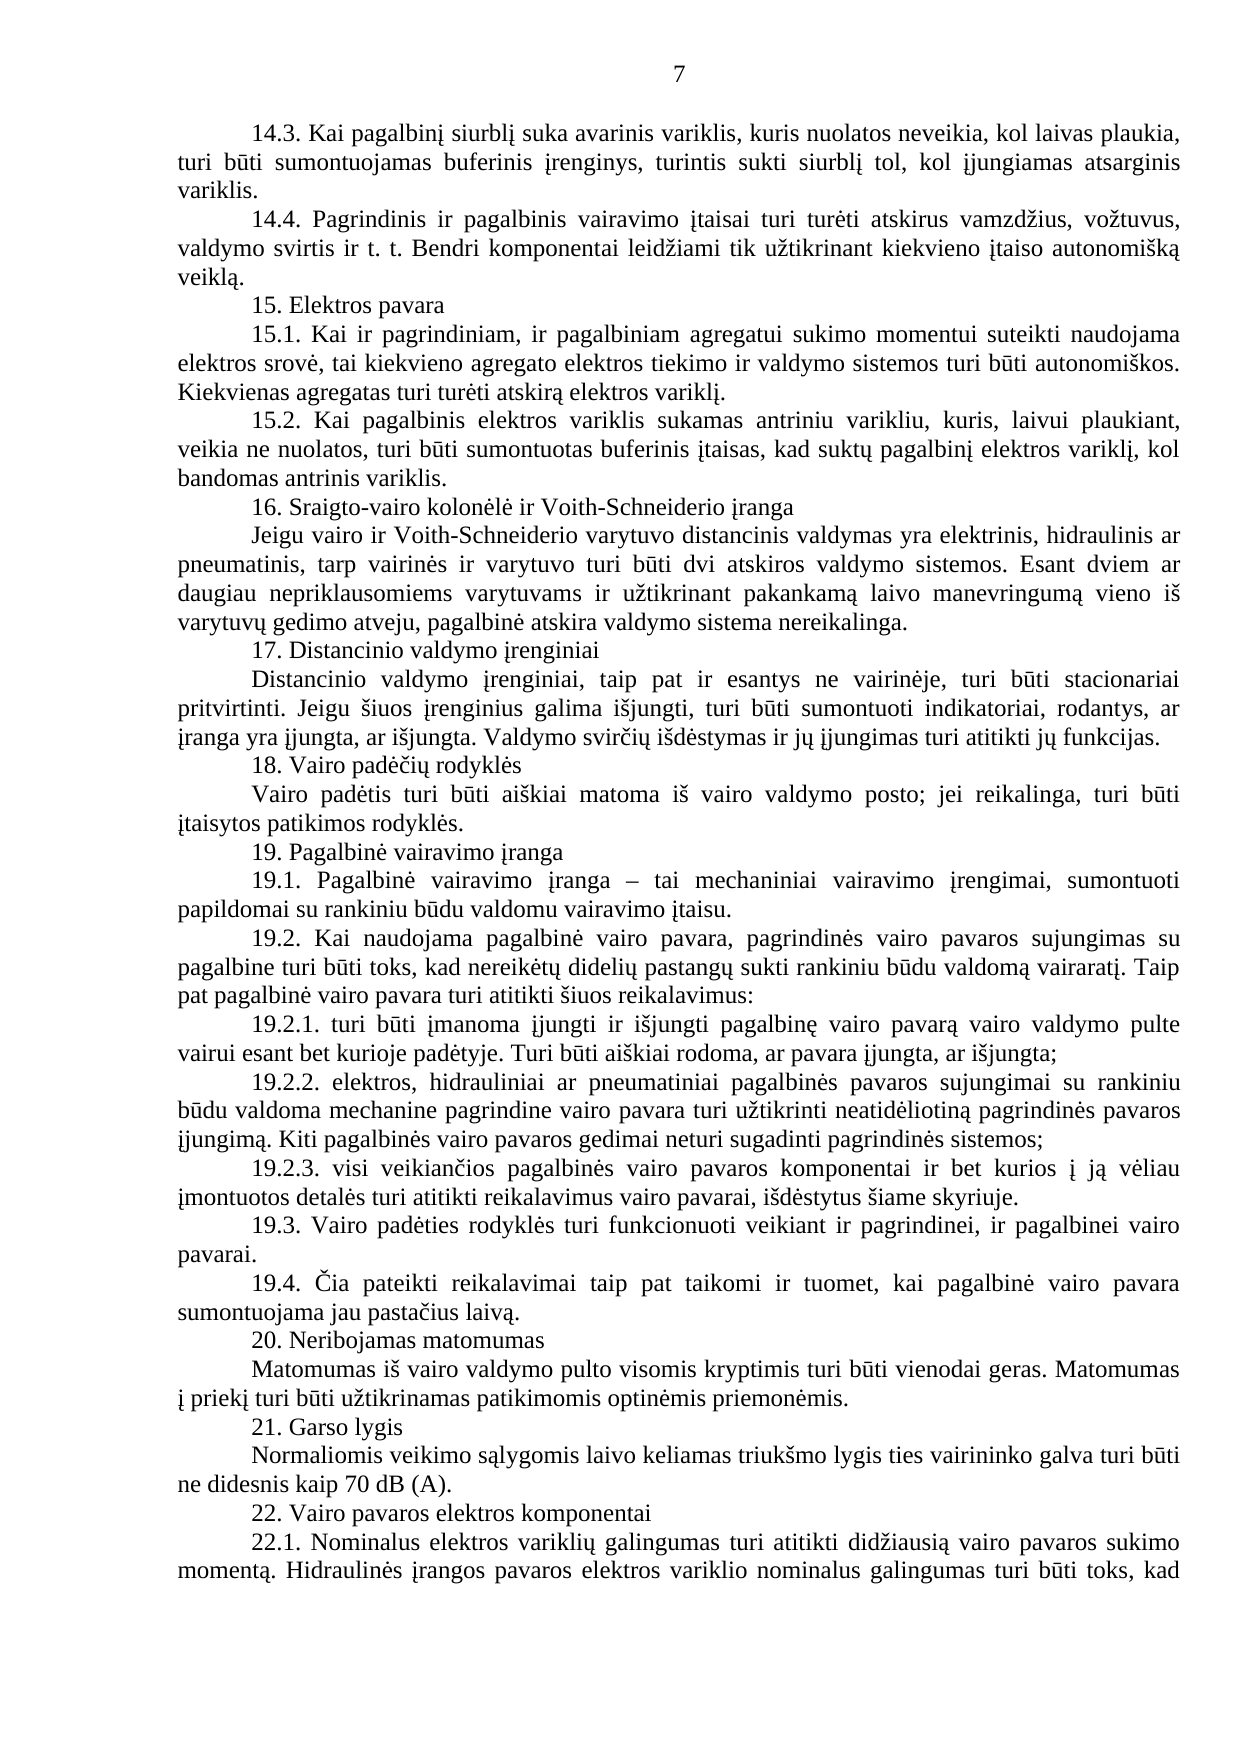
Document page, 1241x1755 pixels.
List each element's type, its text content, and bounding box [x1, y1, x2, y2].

text 19.1. Pagalbinė vairavimo įranga – tai mechaniniai vairavimo įrengimai, sumontuoti papildomai su rankiniu būdu valdomu vairavimo įtaisu. [177, 866, 1181, 923]
text Matomumas iš vairo valdymo pulto visomis kryptimis turi būti vienodai geras. Matomumas į priekį turi būti užtikrinamas patikimomis optinėmis priemonėmis. [177, 1354, 1181, 1412]
text 19.2.1. turi būti įmanoma įjungti ir išjungti pagalbinę vairo pavarą vairo valdymo pulte vairui esant bet kurioje padėtyje. Turi būti aiškiai rodoma, ar pavara įjungta, ar išjungta; [177, 1009, 1181, 1067]
text 19.2.3. visi veikiančios pagalbinės vairo pavaros komponentai ir bet kurios į ją vėliau įmontuotos detalės turi atitikti reikalavimus vairo pavarai, išdėstytus šiame skyriuje. [177, 1153, 1181, 1211]
text 22.1. Nominalus elektros variklių galingumas turi atitikti didžiausią vairo pavaros sukimo momentą. Hidraulinės įrangos pavaros elektros variklio nominalus galingumas turi būti toks, kad [177, 1527, 1181, 1584]
text 17. Distancinio valdymo įrenginiai [177, 636, 1181, 664]
text 18. Vairo padėčių rodyklės [177, 751, 1181, 779]
text 15.2. Kai pagalbinis elektros variklis sukamas antriniu varikliu, kuris, laivui plaukiant, veikia ne nuolatos, turi būti sumontuotas buferinis įtaisas, kad suktų pagalbinį elektros variklį, kol bandomas antrinis variklis. [177, 406, 1181, 492]
text 19.3. Vairo padėties rodyklės turi funkcionuoti veikiant ir pagrindinei, ir pagalbinei vairo pavarai. [177, 1211, 1181, 1268]
text 15. Elektros pavara [177, 291, 1181, 319]
text 14.4. Pagrindinis ir pagalbinis vairavimo įtaisai turi turėti atskirus vamzdžius, vožtuvus, valdymo svirtis ir t. t. Bendri komponentai leidžiami tik užtikrinant kiekvieno įtaiso autonomišką veiklą. [177, 204, 1181, 291]
text 19. Pagalbinė vairavimo įranga [177, 837, 1181, 866]
text 15.1. Kai ir pagrindiniam, ir pagalbiniam agregatui sukimo momentui suteikti naudojama elektros srovė, tai kiekvieno agregato elektros tiekimo ir valdymo sistemos turi būti autonomiškos. Kiekvienas agregatas turi turėti atskirą elektros variklį. [177, 319, 1181, 406]
text 22. Vairo pavaros elektros komponentai [177, 1498, 1181, 1527]
text 19.2. Kai naudojama pagalbinė vairo pavara, pagrindinės vairo pavaros sujungimas su pagalbine turi būti toks, kad nereikėtų didelių pastangų sukti rankiniu būdu valdomą vairaratį. Taip pat pagalbinė vairo pavara turi atitikti šiuos reikalavimus: [177, 923, 1181, 1009]
text Distancinio valdymo įrenginiai, taip pat ir esantys ne vairinėje, turi būti stacionariai pritvirtinti. Jeigu šiuos įrenginius galima išjungti, turi būti sumontuoti indikatoriai, rodantys, ar įranga yra įjungta, ar išjungta. Valdymo svirčių išdėstymas ir jų įjungimas turi atitikti jų funkcijas. [177, 664, 1181, 751]
text Normaliomis veikimo sąlygomis laivo keliamas triukšmo lygis ties vairininko galva turi būti ne didesnis kaip 70 dB (A). [177, 1441, 1181, 1498]
text Jeigu vairo ir Voith-Schneiderio varytuvo distancinis valdymas yra elektrinis, hidraulinis ar pneumatinis, tarp vairinės ir varytuvo turi būti dvi atskiros valdymo sistemos. Esant dviem ar daugiau nepriklausomiems varytuvams ir užtikrinant pakankamą laivo manevringumą vieno iš varytuvų gedimo atveju, pagalbinė atskira valdymo sistema nereikalinga. [177, 521, 1181, 636]
text 20. Neribojamas matomumas [177, 1326, 1181, 1354]
text 21. Garso lygis [177, 1412, 1181, 1441]
text 19.4. Čia pateikti reikalavimai taip pat taikomi ir tuomet, kai pagalbinė vairo pavara sumontuojama jau pastačius laivą. [177, 1268, 1181, 1326]
text 19.2.2. elektros, hidrauliniai ar pneumatiniai pagalbinės pavaros sujungimai su rankiniu būdu valdoma mechanine pagrindine vairo pavara turi užtikrinti neatidėliotiną pagrindinės pavaros įjungimą. Kiti pagalbinės vairo pavaros gedimai neturi sugadinti pagrindinės sistemos; [177, 1067, 1181, 1153]
text Vairo padėtis turi būti aiškiai matoma iš vairo valdymo posto; jei reikalinga, turi būti įtaisytos patikimos rodyklės. [177, 779, 1181, 837]
text 14.3. Kai pagalbinį siurblį suka avarinis variklis, kuris nuolatos neveikia, kol laivas plaukia, turi būti sumontuojamas buferinis įrenginys, turintis sukti siurblį tol, kol įjungiamas atsarginis variklis. [177, 118, 1181, 204]
text 16. Sraigto-vairo kolonėlė ir Voith-Schneiderio įranga [177, 492, 1181, 521]
